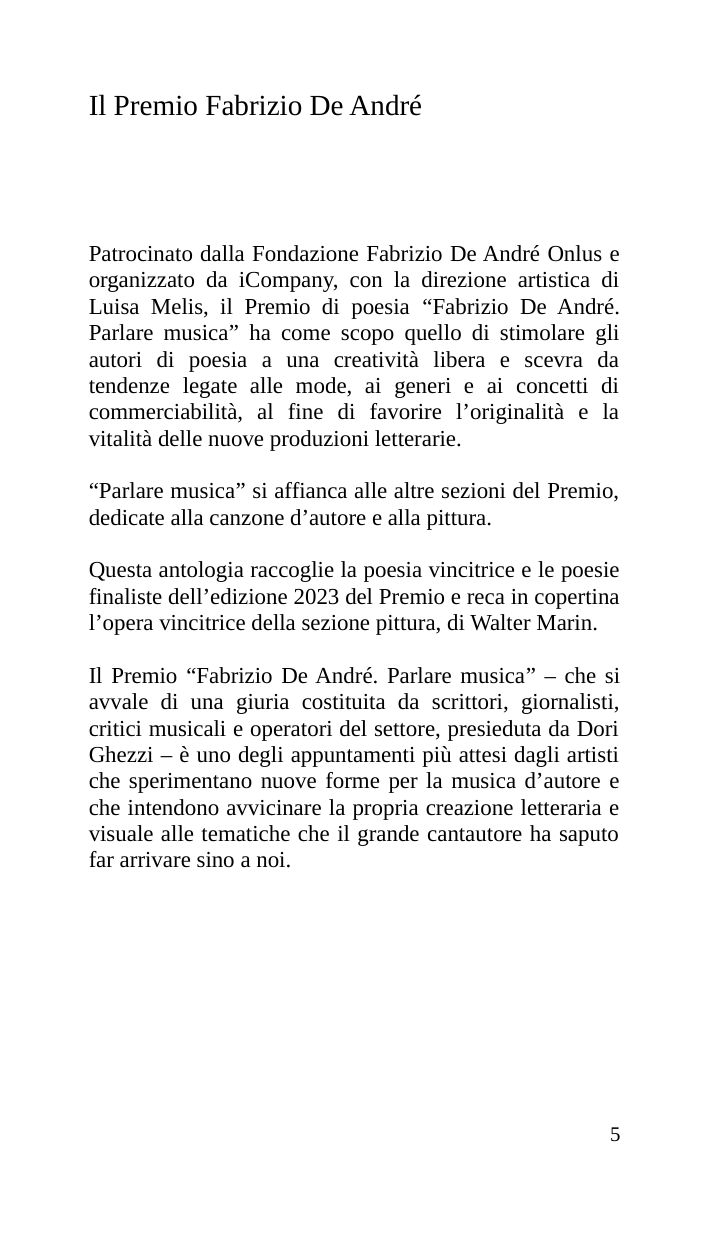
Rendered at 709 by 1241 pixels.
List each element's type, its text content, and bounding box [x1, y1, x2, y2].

text Il Premio “Fabrizio De André. Parlare musica” – che si avvale di una giuria costituita da scrittori, giornalisti, critici musicali e operatori del settore, presieduta da Dori Ghezzi – è uno degli appuntamenti più attesi dagli artisti che sperimentano nuove forme per la musica d’autore e che intendono avvicinare la propria creazione letteraria e visuale alle tematiche che il grande cantautore ha saputo far arrivare sino a noi. [88, 662, 620, 873]
text Patrocinato dalla Fondazione Fabrizio De André Onlus e organizzato da iCompany, con la direzione artistica di Luisa Melis, il Premio di poesia “Fabrizio De André. Parlare musica” ha come scopo quello di stimolare gli autori di poesia a una creatività libera e scevra da tendenze legate alle mode, ai generi e ai concetti di commerciabilità, al fine di favorire l’originalità e la vitalità delle nuove produzioni letterarie. [88, 240, 620, 451]
text Questa antologia raccoglie la poesia vincitrice e le poesie finaliste dell’edizione 2023 del Premio e reca in copertina l’opera vincitrice della sezione pittura, di Walter Marin. [88, 556, 620, 636]
text “Parlare musica” si affianca alle altre sezioni del Premio, dedicate alla canzone d’autore e alla pittura. [88, 477, 620, 530]
text Il Premio Fabrizio De André [88, 88, 620, 122]
